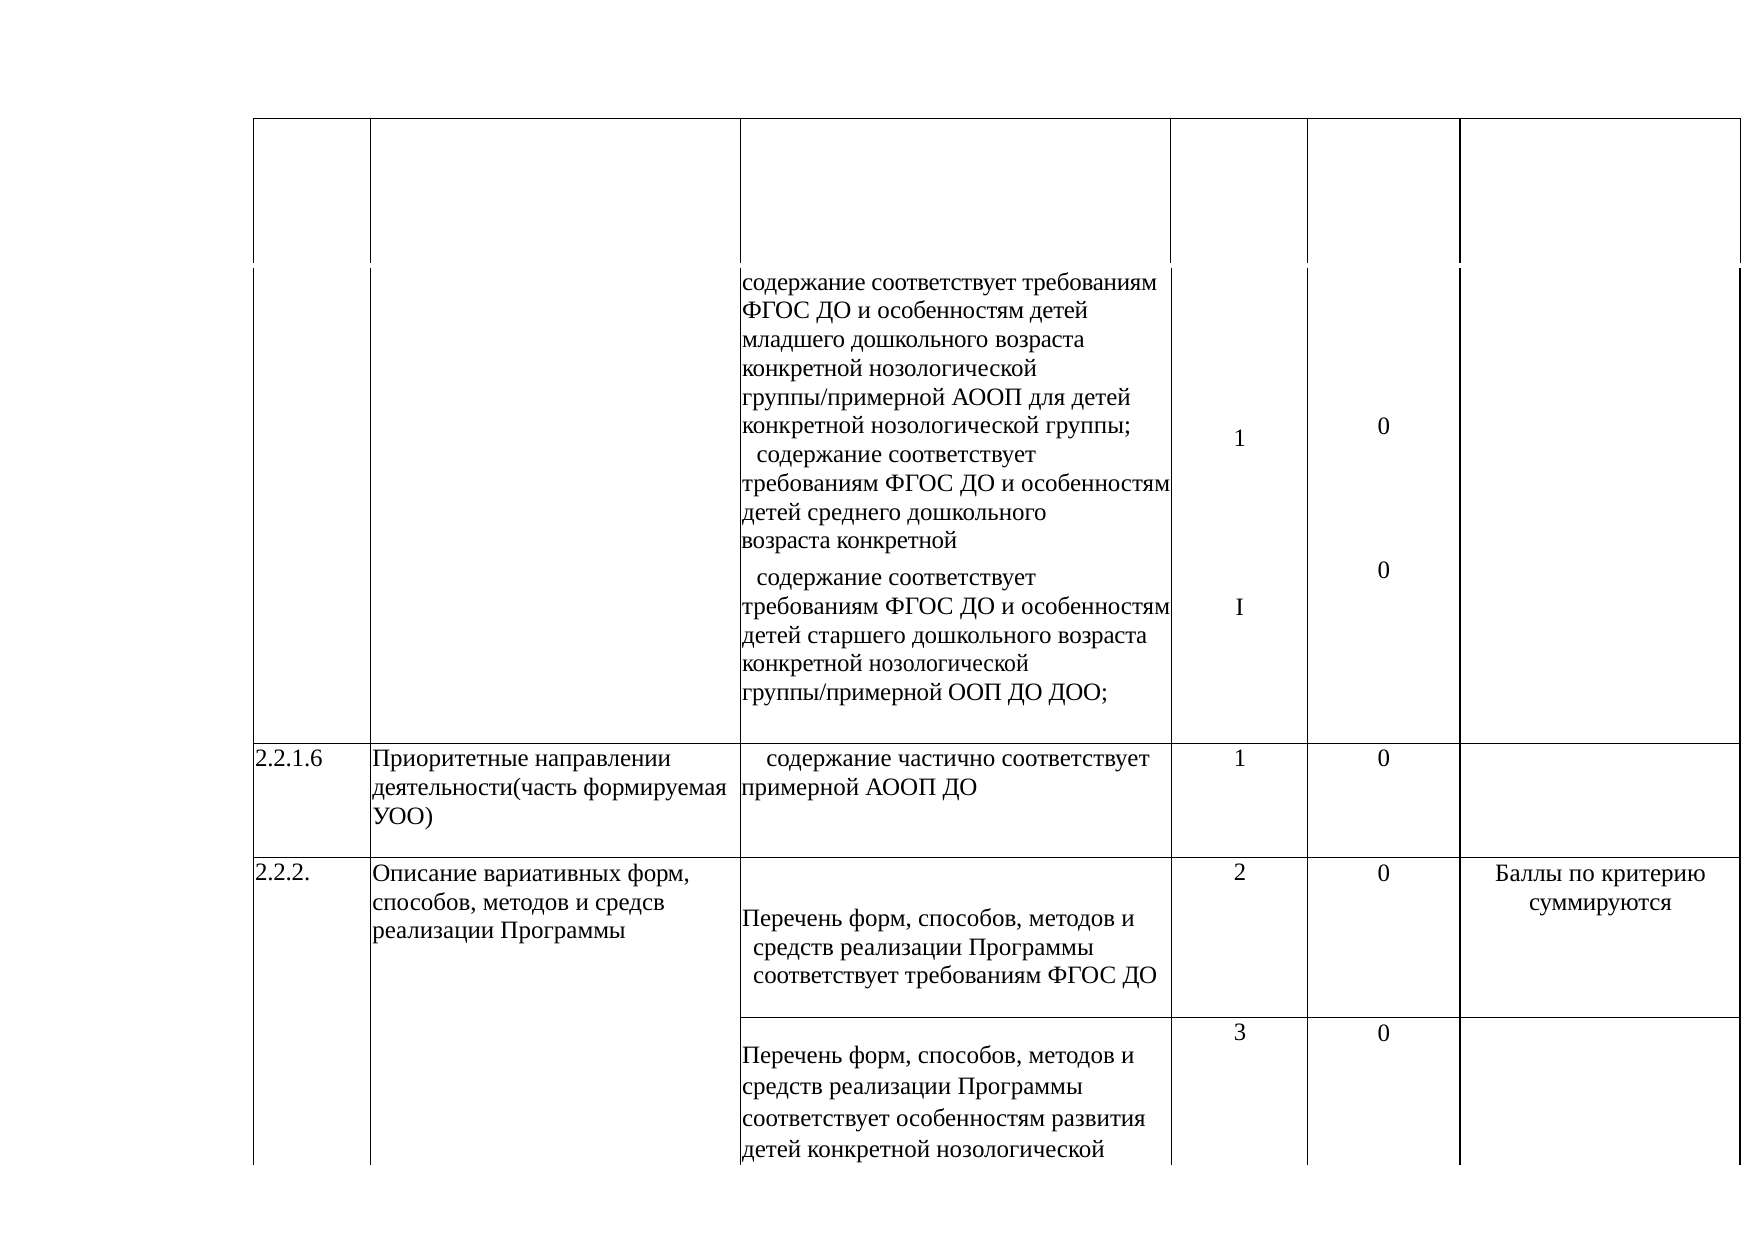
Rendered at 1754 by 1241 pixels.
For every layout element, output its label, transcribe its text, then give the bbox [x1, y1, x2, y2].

table_header [1461, 268, 1739, 742]
table_cell 1 [1172, 744, 1307, 857]
table_header [371, 268, 740, 742]
table_cell [1461, 1018, 1739, 1165]
table_cell [371, 119, 740, 263]
table_cell [1308, 119, 1459, 263]
table_cell [741, 119, 1170, 263]
table_cell содержание частично соответствует примерной АООП ДО [741, 744, 1171, 857]
table_cell Баллы по критерию суммируются [1461, 858, 1739, 1017]
table_cell Описание вариативных форм, способов, методов и средсв реализации Программы [371, 858, 740, 1165]
table_cell [254, 119, 370, 263]
table_cell [1461, 119, 1740, 263]
table_header 1 I [1172, 268, 1307, 742]
table_cell 0 [1308, 858, 1459, 1017]
table_cell Перечень форм, способов, методов и средств реализации Программы соответствует особенностям развития детей конкретной нозологической [741, 1018, 1171, 1165]
table_header [254, 268, 370, 742]
table_cell Приоритетные направлении деятельности(часть формируемая УОО) [371, 744, 740, 857]
table_cell 0 [1308, 1018, 1459, 1165]
table_header содержание соответствует требованиям ФГОС ДО и особенностям детей младшего дошкольного возраста конкретной нозологической группы/примерной АООП для детей конкретной нозологической группы; содержание соответствует требованиям ФГОС ДО и особенностям детей среднего дошкольного возраста конкретной содержание соответствует требованиям ФГОС ДО и особенностям детей старшего дошкольного возраста конкретной нозологической группы/примерной ООП ДО ДОО; [741, 268, 1171, 742]
table_cell 2.2.1.6 [254, 744, 370, 857]
table_cell 2.2.2. [254, 858, 370, 1165]
table_cell 3 [1172, 1018, 1307, 1165]
table_cell Перечень форм, способов, методов и средств реализации Программы соответствует требованиям ФГОС ДО [741, 858, 1171, 1017]
table_cell [1171, 119, 1307, 263]
table_header 0 0 [1308, 268, 1459, 742]
table_cell 2 [1172, 858, 1307, 1017]
table_cell [1461, 744, 1739, 857]
table_cell 0 [1308, 744, 1459, 857]
